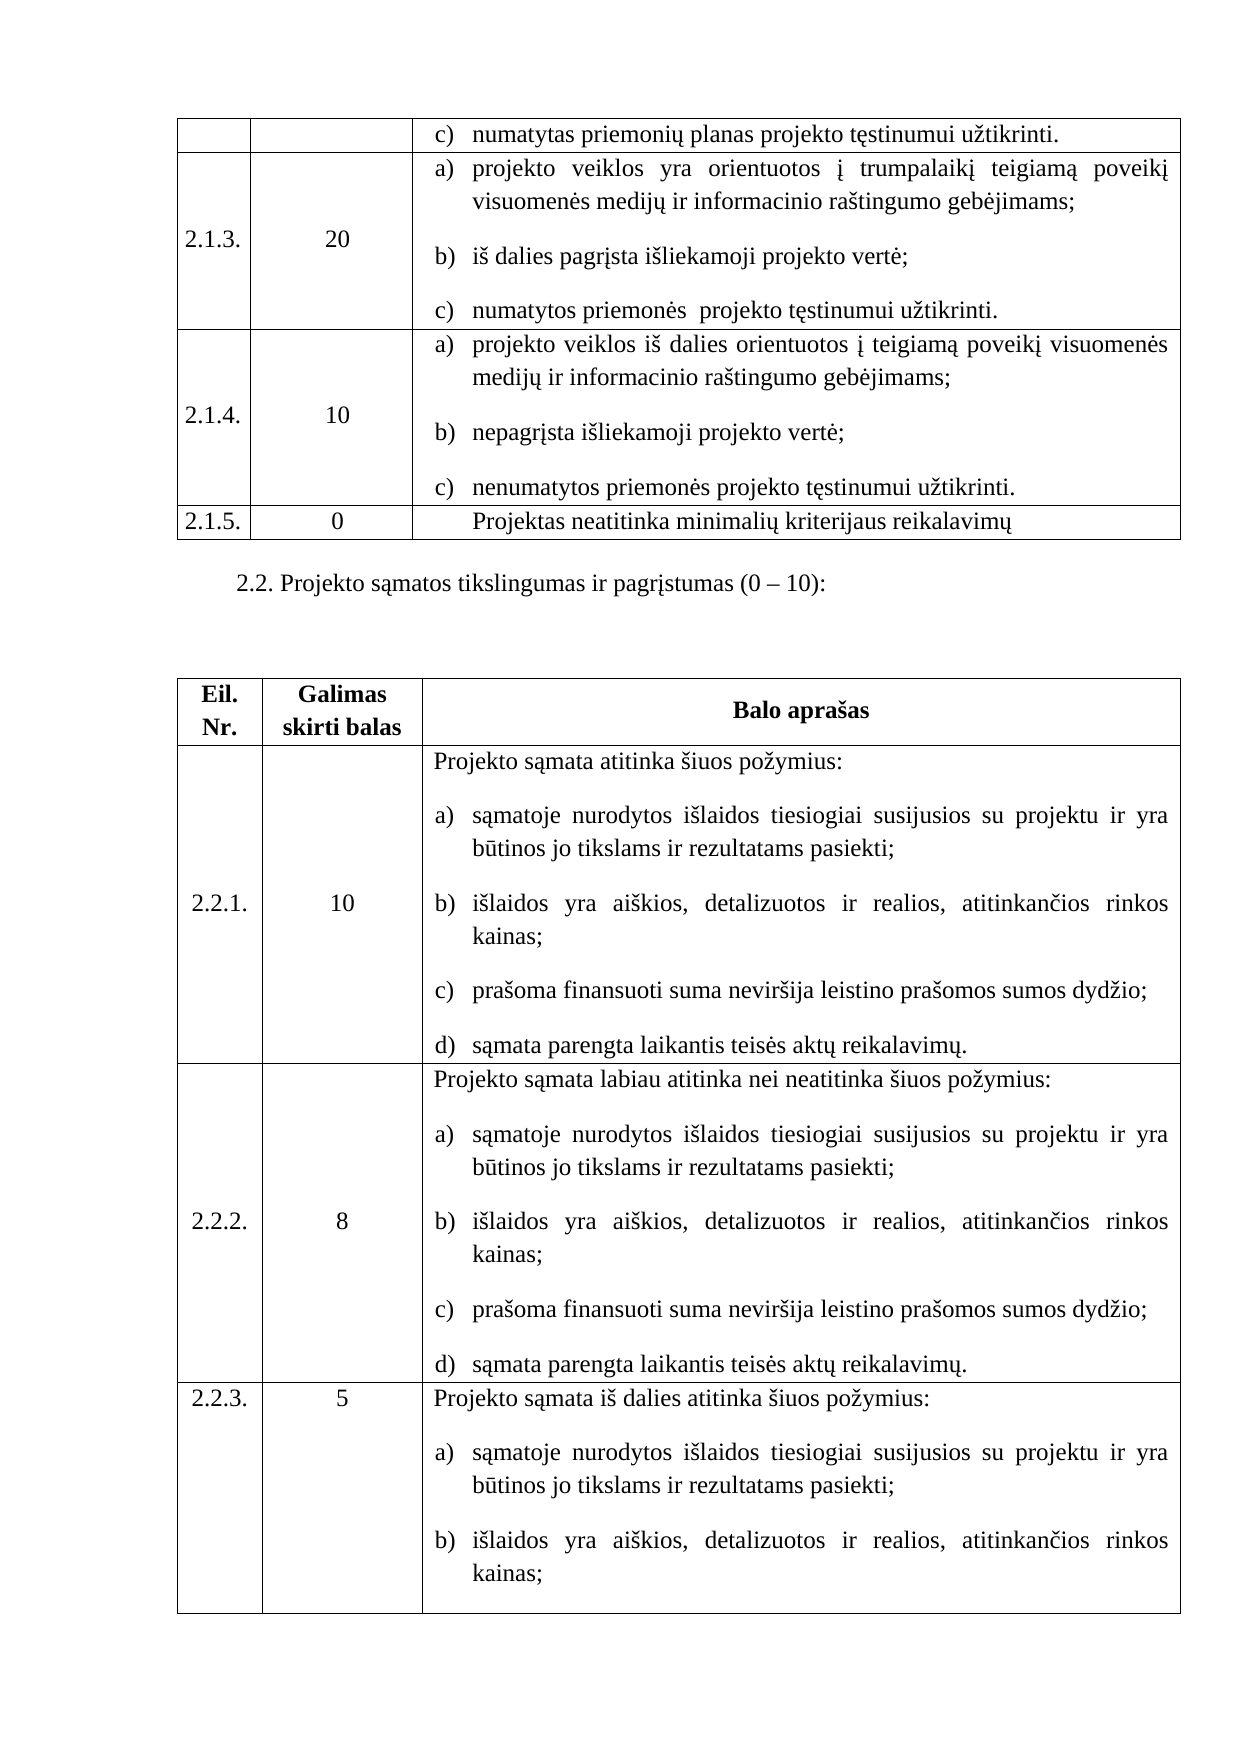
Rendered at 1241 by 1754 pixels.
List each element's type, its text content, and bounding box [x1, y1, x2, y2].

table_cell 2.1.4. [178, 330, 250, 505]
table_cell 10 [251, 330, 412, 505]
text 2.2. Projekto sąmatos tikslingumas ir pagrįstumas (0 – 10): [177, 568, 1181, 597]
table_cell 10 [263, 746, 422, 1063]
table_header Eil. Nr. [178, 679, 262, 745]
table_cell c) numatytas priemonių planas projekto tęstinumui užtikrinti. [413, 119, 1180, 152]
table_cell 2.2.3. [178, 1383, 262, 1612]
table_cell a) projekto veiklos iš dalies orientuotos į teigiamą poveikį visuomenės medijų ir informacinio raštingumo gebėjimams; b) nepagrįsta išliekamoji projekto vertė; c) nenumatytos priemonės projekto tęstinumui užtikrinti. [413, 330, 1180, 505]
table_cell Projekto sąmata atitinka šiuos požymius: a) sąmatoje nurodytos išlaidos tiesiogiai susijusios su projektu ir yra būtinos jo tikslams ir rezultatams pasiekti; b) išlaidos yra aiškios, detalizuotos ir realios, atitinkančios rinkos kainas; c) prašoma finansuoti suma neviršija leistino prašomos sumos dydžio; d) sąmata parengta laikantis teisės aktų reikalavimų. [423, 746, 1180, 1063]
table_cell 2.2.2. [178, 1064, 262, 1382]
table_header Balo aprašas [423, 679, 1180, 745]
table_cell 8 [263, 1064, 422, 1382]
table_cell [178, 119, 250, 152]
table_cell 0 [251, 506, 412, 539]
table_cell 2.1.3. [178, 153, 250, 328]
table_cell Projekto sąmata labiau atitinka nei neatitinka šiuos požymius: a) sąmatoje nurodytos išlaidos tiesiogiai susijusios su projektu ir yra būtinos jo tikslams ir rezultatams pasiekti; b) išlaidos yra aiškios, detalizuotos ir realios, atitinkančios rinkos kainas; c) prašoma finansuoti suma neviršija leistino prašomos sumos dydžio; d) sąmata parengta laikantis teisės aktų reikalavimų. [423, 1064, 1180, 1382]
table_cell 2.1.5. [178, 506, 250, 539]
table_cell 5 [263, 1383, 422, 1612]
table_cell Projekto sąmata iš dalies atitinka šiuos požymius: a) sąmatoje nurodytos išlaidos tiesiogiai susijusios su projektu ir yra būtinos jo tikslams ir rezultatams pasiekti; b) išlaidos yra aiškios, detalizuotos ir realios, atitinkančios rinkos kainas; [423, 1383, 1180, 1612]
table_header Galimas skirti balas [263, 679, 422, 745]
table_cell 2.2.1. [178, 746, 262, 1063]
table_cell a) projekto veiklos yra orientuotos į trumpalaikį teigiamą poveikį visuomenės medijų ir informacinio raštingumo gebėjimams; b) iš dalies pagrįsta išliekamoji projekto vertė; c) numatytos priemonės projekto tęstinumui užtikrinti. [413, 153, 1180, 328]
table_cell 20 [251, 153, 412, 328]
table_cell [251, 119, 412, 152]
table_cell Projektas neatitinka minimalių kriterijaus reikalavimų [413, 506, 1180, 539]
